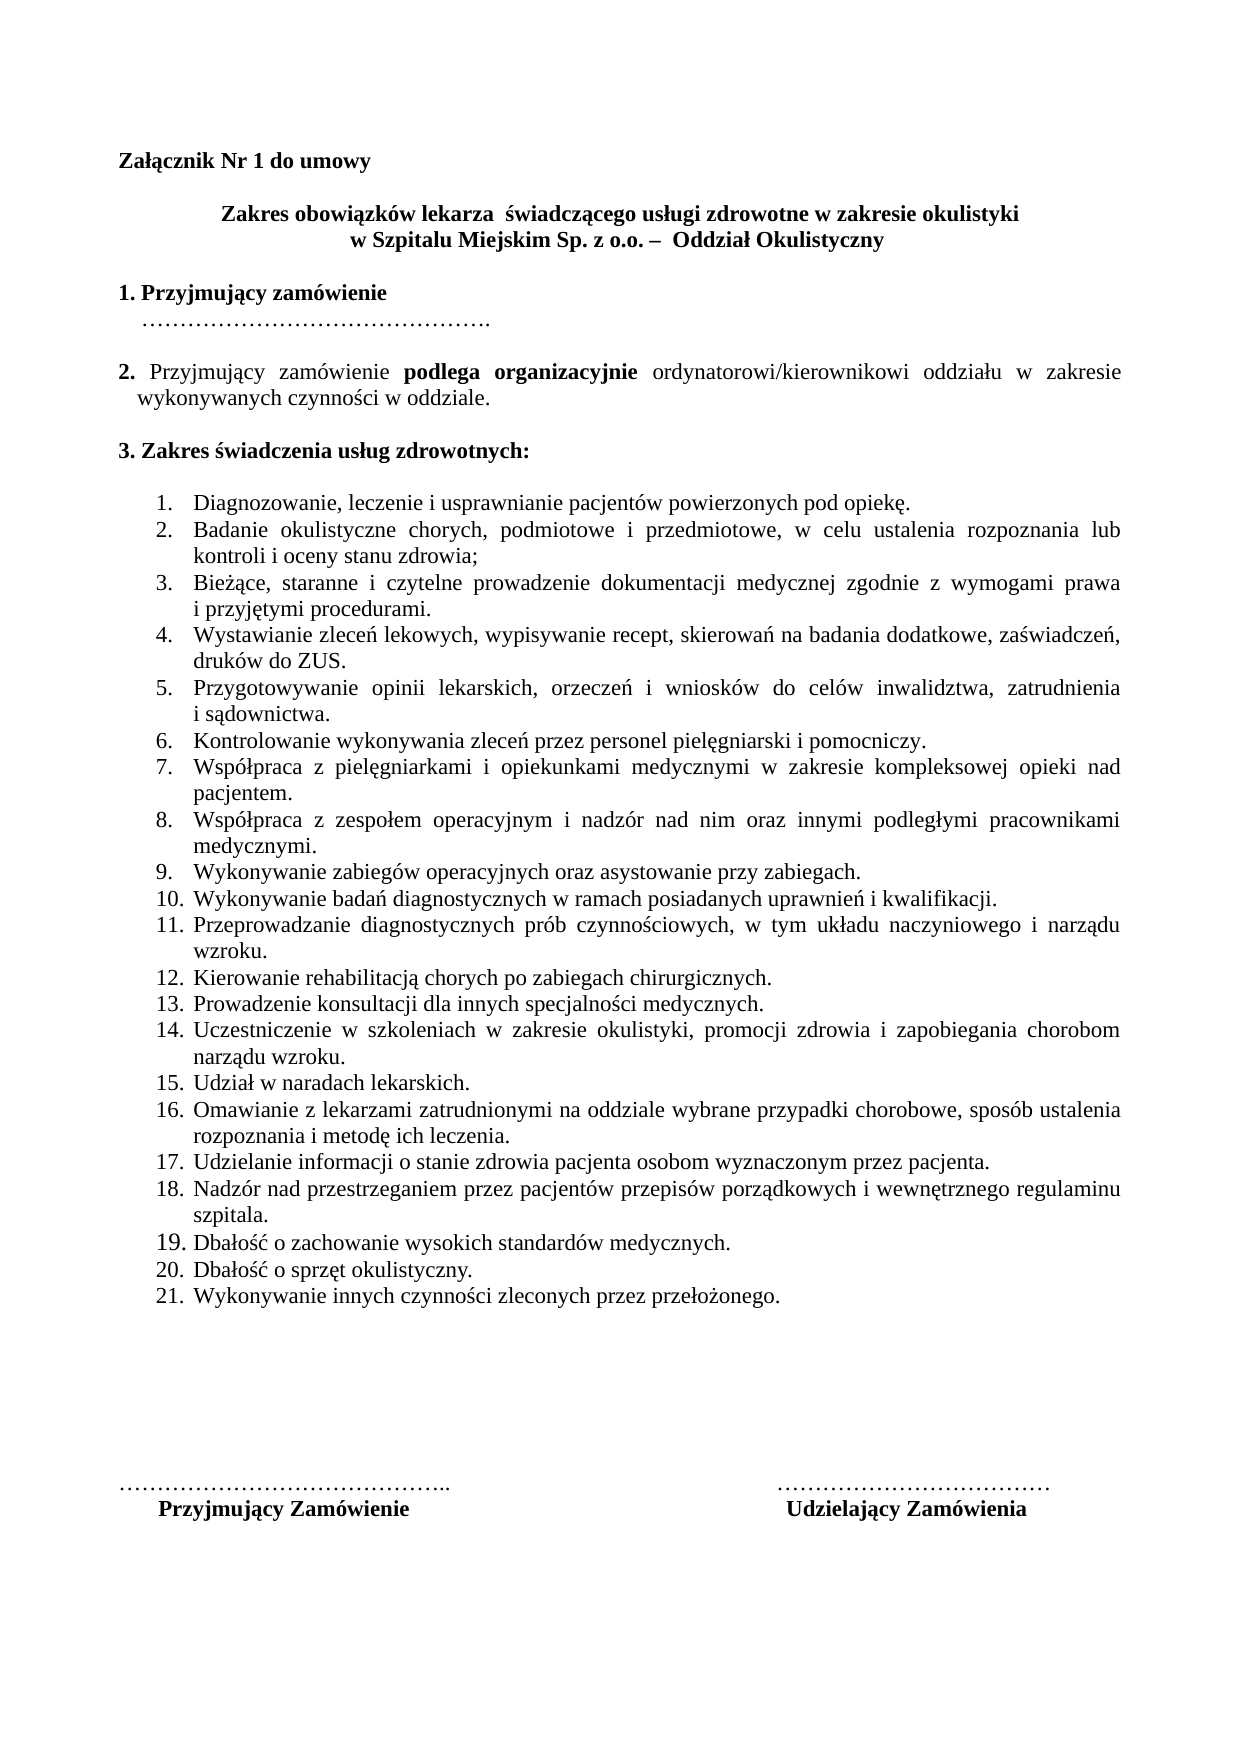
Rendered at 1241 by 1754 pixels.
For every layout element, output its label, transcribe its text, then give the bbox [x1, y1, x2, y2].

list Badanie okulistyczne chorych, podmiotowe i przedmiotowe, w celu ustalenia rozpoznania lub kontroli i oceny stanu zdrowia; [156, 516, 1122, 568]
list Udzielanie informacji o stanie zdrowia pacjenta osobom wyznaczonym przez pacjenta. [156, 1148, 1122, 1175]
list Wykonywanie zabiegów operacyjnych oraz asystowanie przy zabiegach. [156, 858, 1122, 885]
list Przygotowywanie opinii lekarskich, orzeczeń i wniosków do celów inwalidztwa, zatrudnienia i sądownictwa. [156, 674, 1122, 727]
list Kontrolowanie wykonywania zleceń przez personel pielęgniarski i pomocniczy. [156, 727, 1122, 753]
text Załącznik Nr 1 do umowy [118, 147, 1122, 173]
list Współpraca z zespołem operacyjnym i nadzór nad nim oraz innymi podległymi pracownikami medycznymi. [156, 806, 1122, 858]
list Dbałość o sprzęt okulistyczny. [156, 1256, 1122, 1282]
list Diagnozowanie, leczenie i usprawnianie pacjentów powierzonych pod opiekę. [156, 489, 1122, 516]
list Bieżące, staranne i czytelne prowadzenie dokumentacji medycznej zgodnie z wymogami prawa i przyjętymi procedurami. [156, 568, 1122, 621]
list Wystawianie zleceń lekowych, wypisywanie recept, skierowań na badania dodatkowe, zaświadczeń, druków do ZUS. [156, 621, 1122, 674]
list Nadzór nad przestrzeganiem przez pacjentów przepisów porządkowych i wewnętrznego regulaminu szpitala. [156, 1175, 1122, 1227]
text 2. Przyjmujący zamówienie podlega organizacyjnie ordynatorowi/kierownikowi oddziału w zakresie wykonywanych czynności w oddziale. [118, 358, 1122, 410]
text ………………………………………. [118, 305, 1122, 331]
list Dbałość o zachowanie wysokich standardów medycznych. [156, 1227, 1122, 1256]
list Udział w naradach lekarskich. [156, 1069, 1122, 1096]
list Współpraca z pielęgniarkami i opiekunkami medycznymi w zakresie kompleksowej opieki nad pacjentem. [156, 753, 1122, 806]
text Zakres obowiązków lekarza świadczącego usługi zdrowotne w zakresie okulistyki w Szpitalu Miejskim Sp. z o.o. – Oddział Okulistyczny [118, 199, 1122, 252]
list Kierowanie rehabilitacją chorych po zabiegach chirurgicznych. [156, 964, 1122, 990]
list Wykonywanie innych czynności zleconych przez przełożonego. [156, 1282, 1122, 1309]
text …………………………………….. ……………………………… [118, 1468, 1122, 1495]
text Przyjmujący Zamówienie Udzielający Zamówienia [118, 1495, 1122, 1521]
list Omawianie z lekarzami zatrudnionymi na oddziale wybrane przypadki chorobowe, sposób ustalenia rozpoznania i metodę ich leczenia. [156, 1096, 1122, 1148]
text 3. Zakres świadczenia usług zdrowotnych: [118, 437, 1122, 463]
list Uczestniczenie w szkoleniach w zakresie okulistyki, promocji zdrowia i zapobiegania chorobom narządu wzroku. [156, 1017, 1122, 1069]
text 1. Przyjmujący zamówienie [118, 279, 1122, 305]
list Wykonywanie badań diagnostycznych w ramach posiadanych uprawnień i kwalifikacji. [156, 885, 1122, 911]
list Przeprowadzanie diagnostycznych prób czynnościowych, w tym układu naczyniowego i narządu wzroku. [156, 911, 1122, 964]
list Prowadzenie konsultacji dla innych specjalności medycznych. [156, 990, 1122, 1017]
